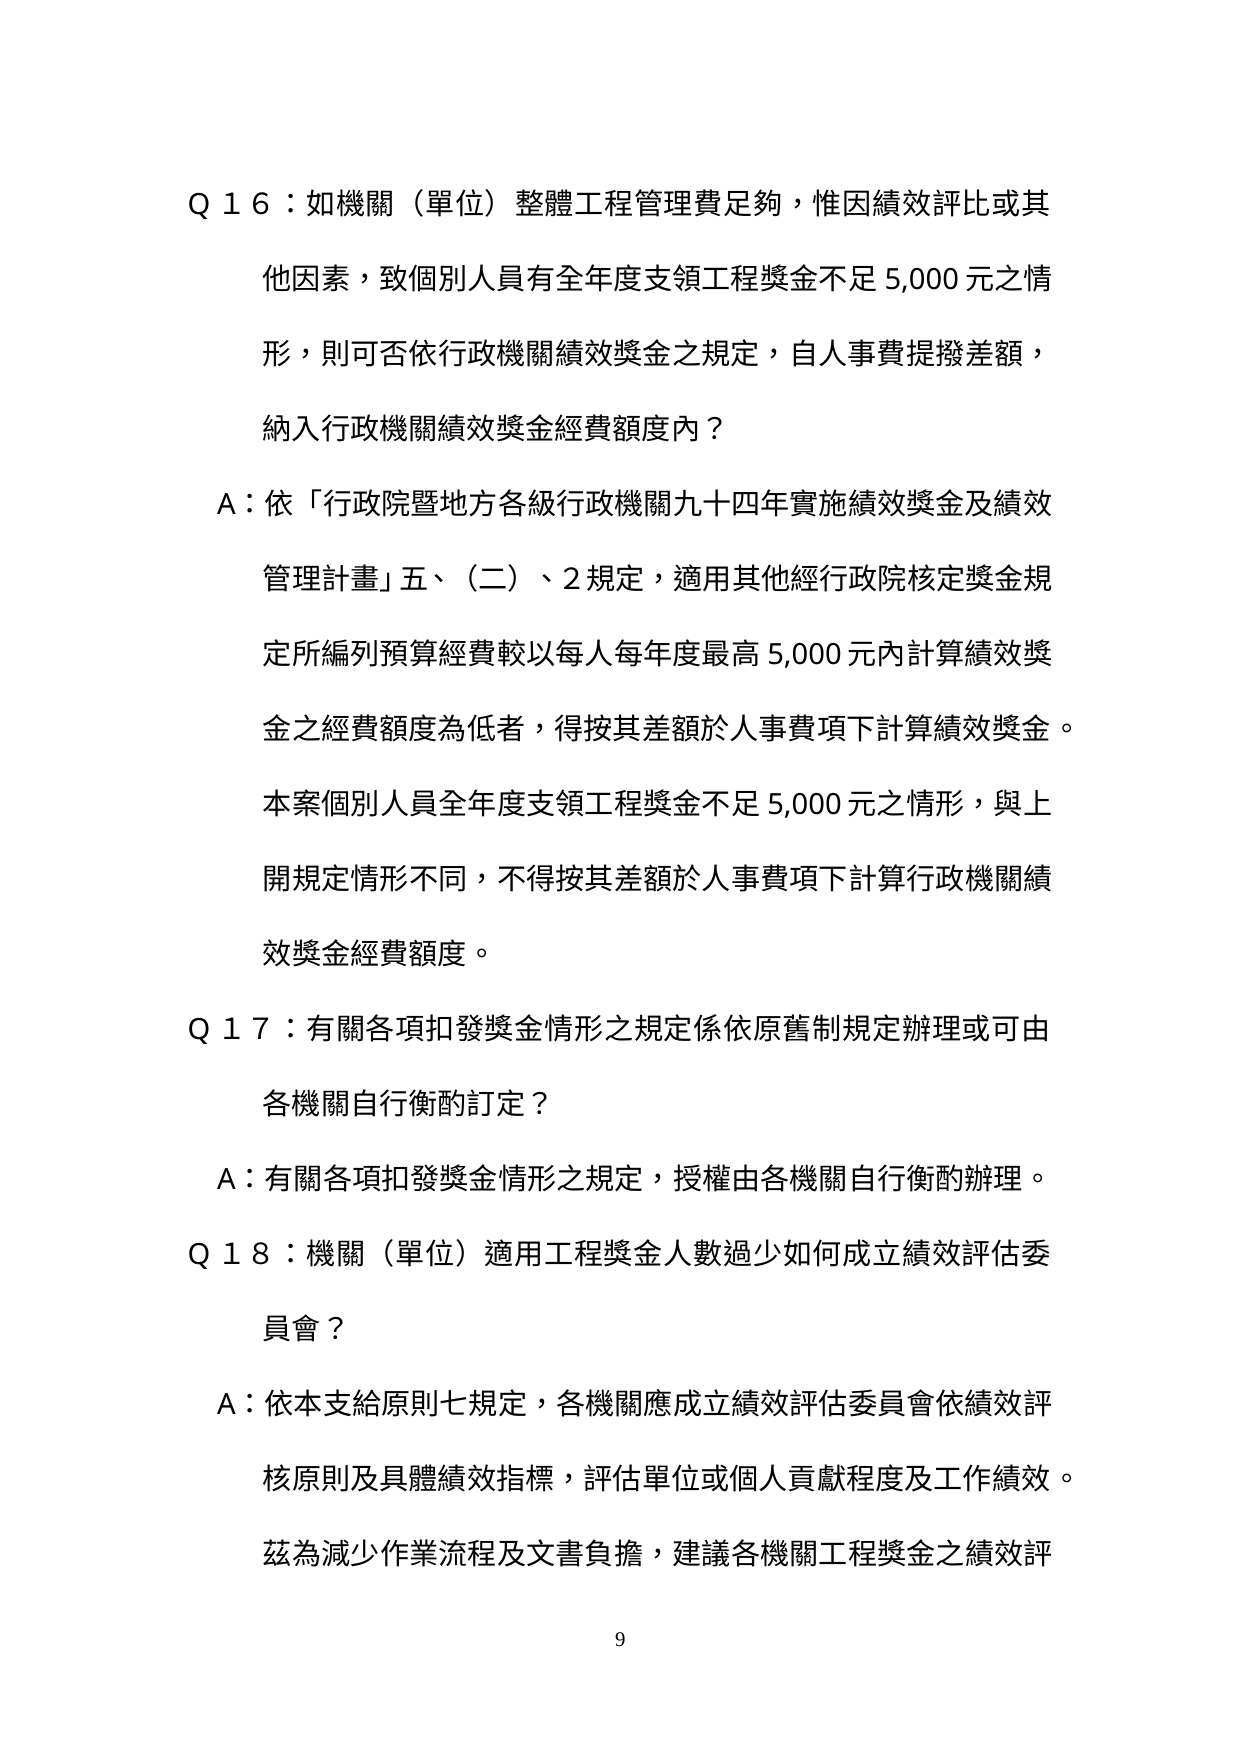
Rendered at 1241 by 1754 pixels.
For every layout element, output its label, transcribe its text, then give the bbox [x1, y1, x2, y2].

text Q１７：有關各項扣發獎金情形之規定係依原舊制規定辦理或可由各機關自行衡酌訂定？ [187, 989, 1053, 1139]
text A：依「行政院暨地方各級行政機關九十四年實施績效獎金及績效管理計畫」五、（二）、２規定，適用其他經行政院核定獎金規定所編列預算經費較以每人每年度最高5,000元內計算績效獎金之經費額度為低者，得按其差額於人事費項下計算績效獎金。本案個別人員全年度支領工程獎金不足5,000元之情形，與上開規定情形不同，不得按其差額於人事費項下計算行政機關績效獎金經費額度。 [217, 464, 1053, 989]
text A：有關各項扣發獎金情形之規定，授權由各機關自行衡酌辦理。 [217, 1139, 1053, 1214]
text Q１８：機關（單位）適用工程獎金人數過少如何成立績效評估委員會？ [187, 1214, 1053, 1364]
text A：依本支給原則七規定，各機關應成立績效評估委員會依績效評核原則及具體績效指標，評估單位或個人貢獻程度及工作績效。茲為減少作業流程及文書負擔，建議各機關工程獎金之績效評比作業，可納入行政機關績效獎金制度之評比作業辦理。 [217, 1364, 1053, 1589]
text Q１６：如機關（單位）整體工程管理費足夠，惟因績效評比或其他因素，致個別人員有全年度支領工程獎金不足5,000元之情形，則可否依行政機關績效獎金之規定，自人事費提撥差額，納入行政機關績效獎金經費額度內？ [187, 164, 1053, 464]
